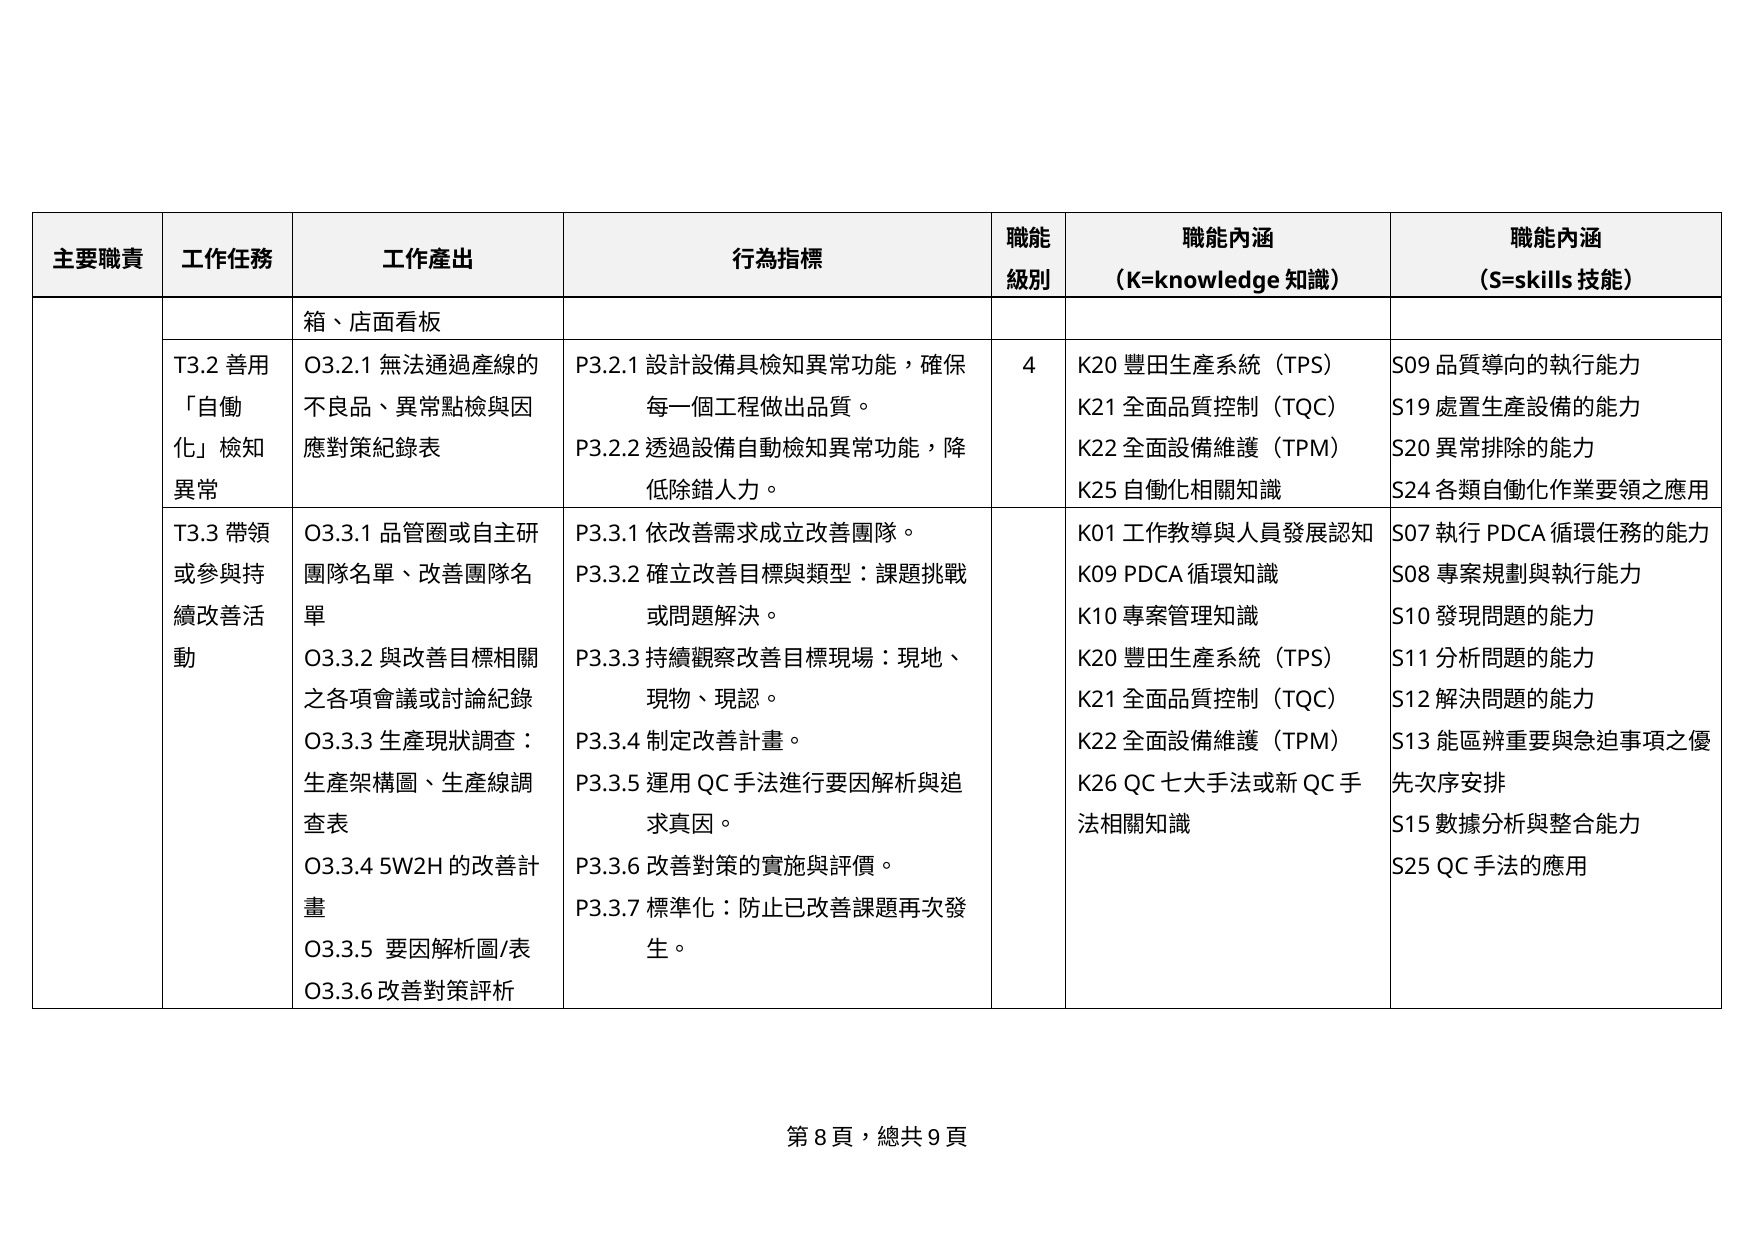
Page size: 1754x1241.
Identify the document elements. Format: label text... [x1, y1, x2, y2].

table_cell S07執行 PDCA循環任務的能力 S08 專案規劃與執行能力 S10發現問題的能力 S11分析問題的能力 S12解決問題的能力 S13 能區辨重要與急迫事項之優先次序安排 S15數據分析與整合能力 S25 QC手法的應用 [1391, 508, 1721, 1008]
table_cell K01工作教導與人員發展認知 K09 PDCA循環知識 K10專案管理知識 K20 豐田生產系統（TPS） K21全面品質控制（TQC） K22全面設備維護（TPM） K26 QC七大手法或新QC手法相關知識 [1066, 508, 1390, 1008]
table_header 職能內涵 （S=skills技能） [1391, 213, 1721, 296]
table_header 職能內涵 （K=knowledge知識） [1066, 213, 1390, 296]
table_header 工作任務 [163, 213, 292, 296]
table_cell [1066, 298, 1390, 339]
table_cell T3.3 帶領或參與持續改善活動 [163, 508, 292, 1008]
table_cell 箱、店面看板 [293, 298, 563, 339]
table_cell O3.2.1 無法通過產線的不良品、異常點檢與因應對策紀錄表 [293, 340, 563, 507]
table_cell 4 [992, 340, 1065, 507]
table_header 行為指標 [564, 213, 991, 296]
table_cell [992, 508, 1065, 1008]
table_header 工作產出 [293, 213, 563, 296]
table_cell [992, 298, 1065, 339]
table_cell [163, 298, 292, 339]
table_cell O3.3.1 品管圈或自主研團隊名單、改善團隊名單 O3.3.2 與改善目標相關之各項會議或討論紀錄 O3.3.3 生產現狀調查：生產架構圖、生產線調查表 O3.3.4 5W2H的改善計畫 O3.3.5 要因解析圖/表 O3.3.6改善對策評析 [293, 508, 563, 1008]
table_cell S09品質導向的執行能力 S19處置生產設備的能力 S20異常排除的能力 S24各類自働化作業要領之應用 [1391, 340, 1721, 507]
table_cell [33, 298, 162, 1008]
table_cell P3.2.1設計設備具檢知異常功能，確保每一個工程做出品質。 P3.2.2透過設備自動檢知異常功能，降低除錯人力。 [564, 340, 991, 507]
table_cell T3.2 善用「自働化」檢知異常 [163, 340, 292, 507]
table_cell [564, 298, 991, 339]
table_cell P3.3.1依改善需求成立改善團隊。 P3.3.2 確立改善目標與類型：課題挑戰或問題解決。 P3.3.3持續觀察改善目標現場：現地、現物、現認。 P3.3.4 制定改善計畫。 P3.3.5 運用QC手法進行要因解析與追求真因。 P3.3.6 改善對策的實施與評價。 P3.3.7 標準化：防止已改善課題再次發生。 [564, 508, 991, 1008]
table_cell K20 豐田生產系統（TPS） K21全面品質控制（TQC） K22全面設備維護（TPM） K25自働化相關知識 [1066, 340, 1390, 507]
table_header 主要職責 [33, 213, 162, 296]
table_cell [1391, 298, 1721, 339]
table_header 職能 級別 [992, 213, 1065, 296]
